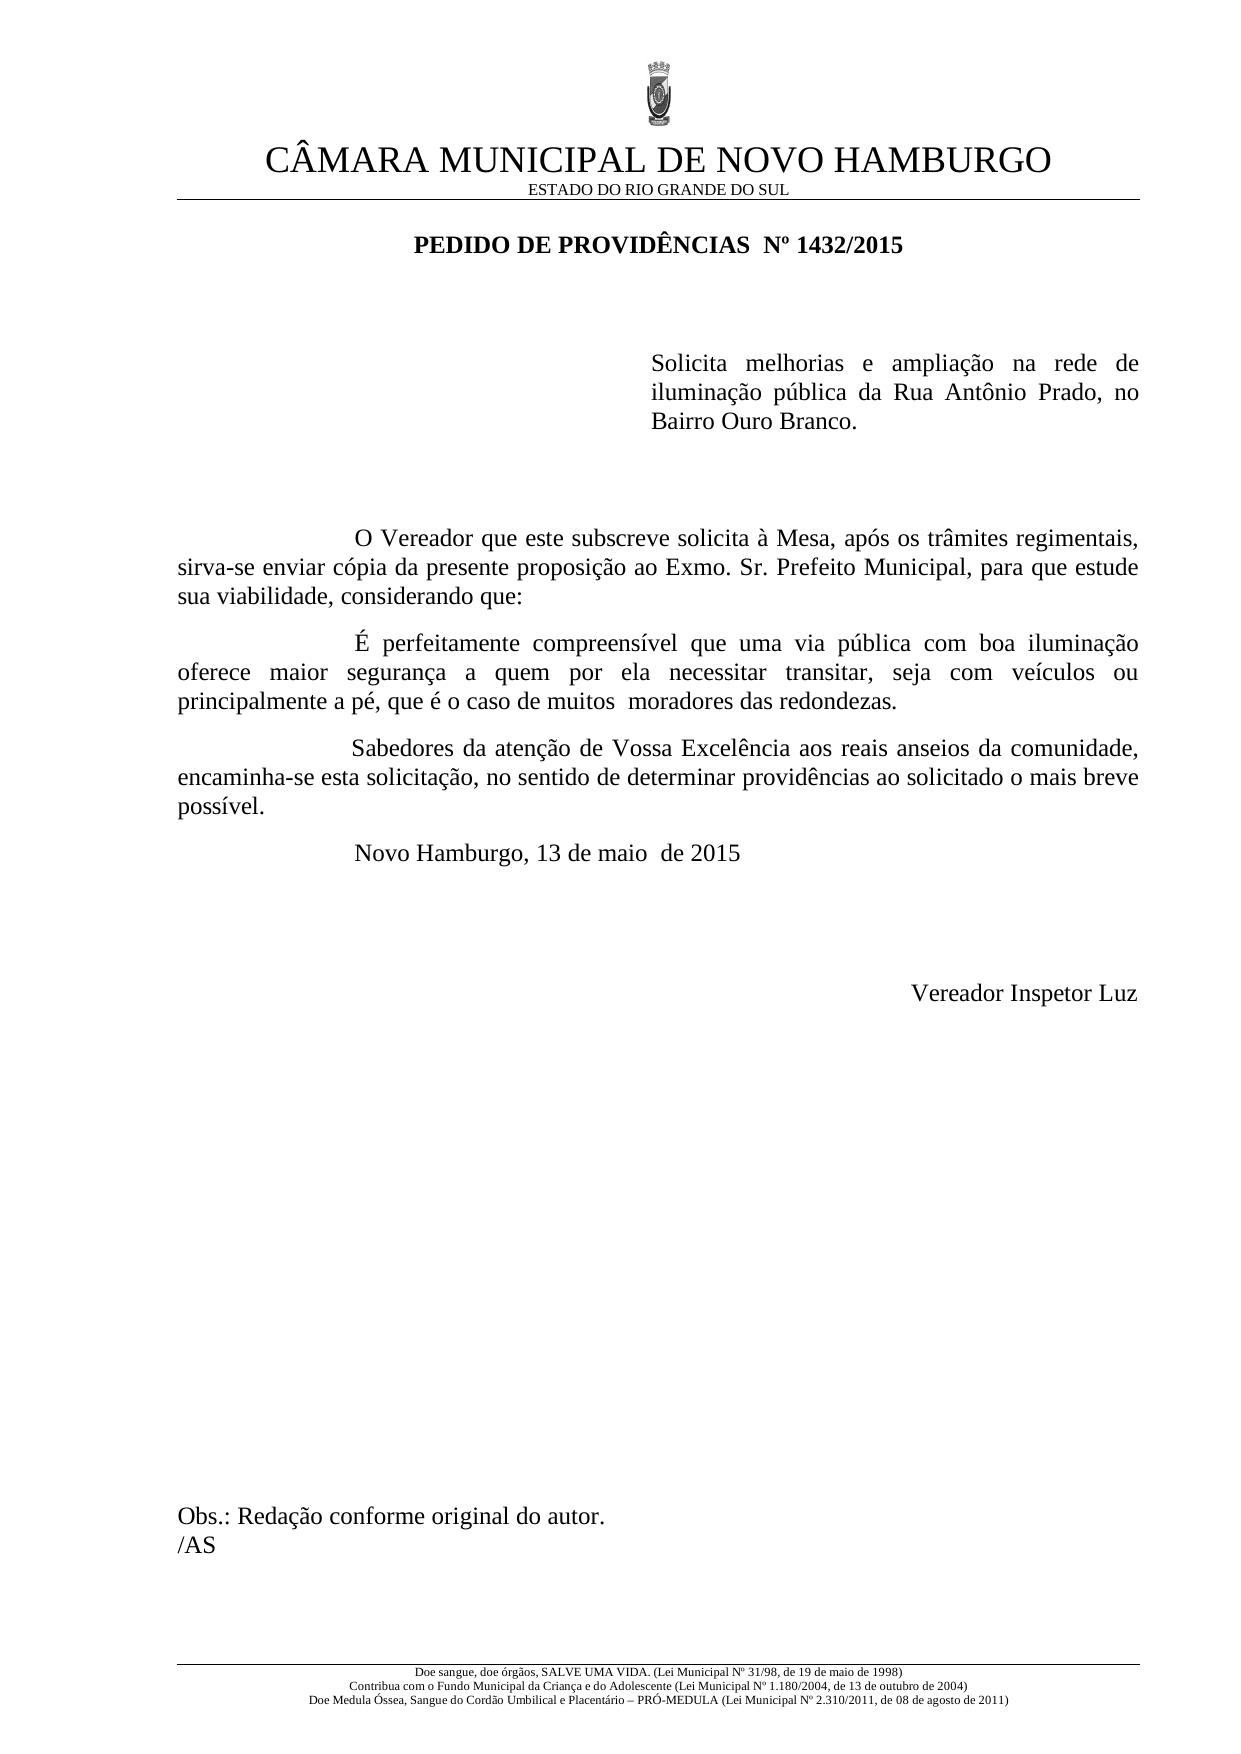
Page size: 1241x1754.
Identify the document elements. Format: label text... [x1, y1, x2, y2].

text É perfeitamente compreensível que uma via pública com boa iluminação oferece maior segurança a quem por ela necessitar transitar, seja com veículos ou principalmente a pé, que é o caso de muitos moradores das redondezas. [177, 628, 1140, 715]
text O Vereador que este subscreve solicita à Mesa, após os trâmites regimentais, sirva-se enviar cópia da presente proposição ao Exmo. Sr. Prefeito Municipal, para que estude sua viabilidade, considerando que: [177, 523, 1140, 610]
text Solicita melhorias e ampliação na rede de iluminação pública da Rua Antônio Prado, no Bairro Ouro Branco. [651, 347, 1140, 434]
text /AS [177, 1530, 1140, 1559]
text Obs.: Redação conforme original do autor. [177, 1501, 1140, 1530]
text Sabedores da atenção de Vossa Excelência aos reais anseios da comunidade, encaminha-se esta solicitação, no sentido de determinar providências ao solicitado o mais breve possível. [177, 733, 1140, 820]
text PEDIDO DE PROVIDÊNCIAS Nº 1432/2015 [177, 230, 1140, 259]
text Vereador Inspetor Luz [177, 978, 1140, 1007]
text Novo Hamburgo, 13 de maio de 2015 [177, 838, 1140, 867]
